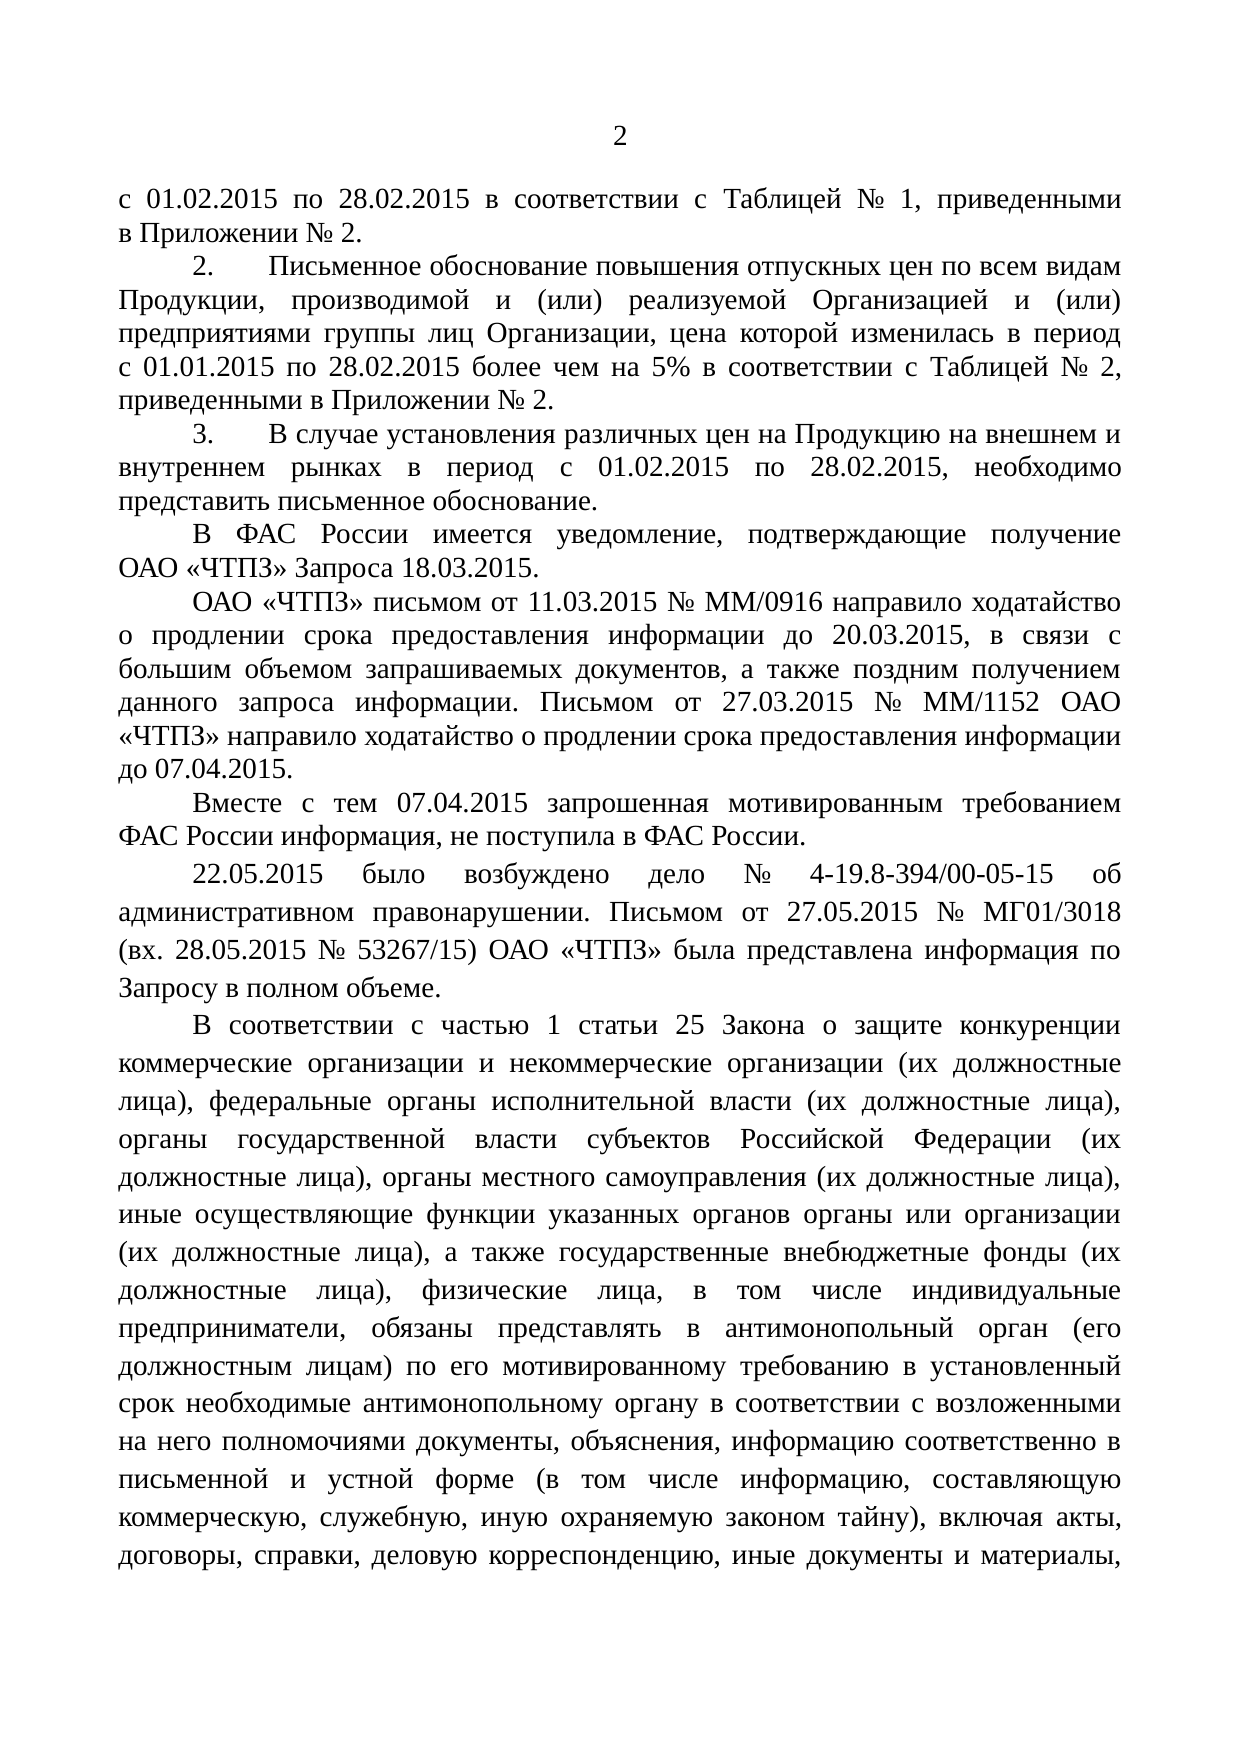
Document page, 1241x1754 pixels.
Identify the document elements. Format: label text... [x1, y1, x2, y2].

text Вместе с тем 07.04.2015 запрошенная мотивированным требованием ФАС России информация, не поступила в ФАС России. [118, 785, 1122, 852]
list В случае установления различных цен на Продукцию на внешнем и внутреннем рынках в период с 01.02.2015 по 28.02.2015, необходимо представить письменное обоснование. [118, 416, 1122, 517]
text В соответствии с частью 1 статьи 25 Закона о защите конкуренции коммерческие организации и некоммерческие организации (их должностные лица), федеральные органы исполнительной власти (их должностные лица), органы государственной власти субъектов Российской Федерации (их должностные лица), органы местного самоуправления (их должностные лица), иные осуществляющие функции указанных органов органы или организации (их должностные лица), а также государственные внебюджетные фонды (их должностные лица), физические лица, в том числе индивидуальные предприниматели, обязаны представлять в антимонопольный орган (его должностным лицам) по его мотивированному требованию в установленный срок необходимые антимонопольному органу в соответствии с возложенными на него полномочиями документы, объяснения, информацию соответственно в письменной и устной форме (в том числе информацию, составляющую коммерческую, служебную, иную охраняемую законом тайну), включая акты, договоры, справки, деловую корреспонденцию, иные документы и материалы, [118, 1003, 1122, 1570]
text 22.05.2015 было возбуждено дело № 4-19.8-394/00-05-15 об административном правонарушении. Письмом от 27.05.2015 № МГ01/3018 (вх. 28.05.2015 № 53267/15) ОАО «ЧТПЗ» была представлена информация по Запросу в полном объеме. [118, 852, 1122, 1003]
list В ФАС России имеется уведомление, подтверждающие получение ОАО «ЧТПЗ» Запроса 18.03.2015. [118, 517, 1122, 584]
text ОАО «ЧТПЗ» письмом от 11.03.2015 № ММ/0916 направило ходатайство о продлении срока предоставления информации до 20.03.2015, в связи с большим объемом запрашиваемых документов, а также поздним получением данного запроса информации. Письмом от 27.03.2015 № ММ/1152 ОАО «ЧТПЗ» направило ходатайство о продлении срока предоставления информации до 07.04.2015. [118, 584, 1122, 785]
list Письменное обоснование повышения отпускных цен по всем видам Продукции, производимой и (или) реализуемой Организацией и (или) предприятиями группы лиц Организации, цена которой изменилась в период с 01.01.2015 по 28.02.2015 более чем на 5% в соответствии с Таблицей № 2, приведенными в Приложении № 2. [118, 248, 1122, 416]
list с 01.02.2015 по 28.02.2015 в соответствии с Таблицей № 1, приведенными в Приложении № 2. [118, 181, 1122, 248]
